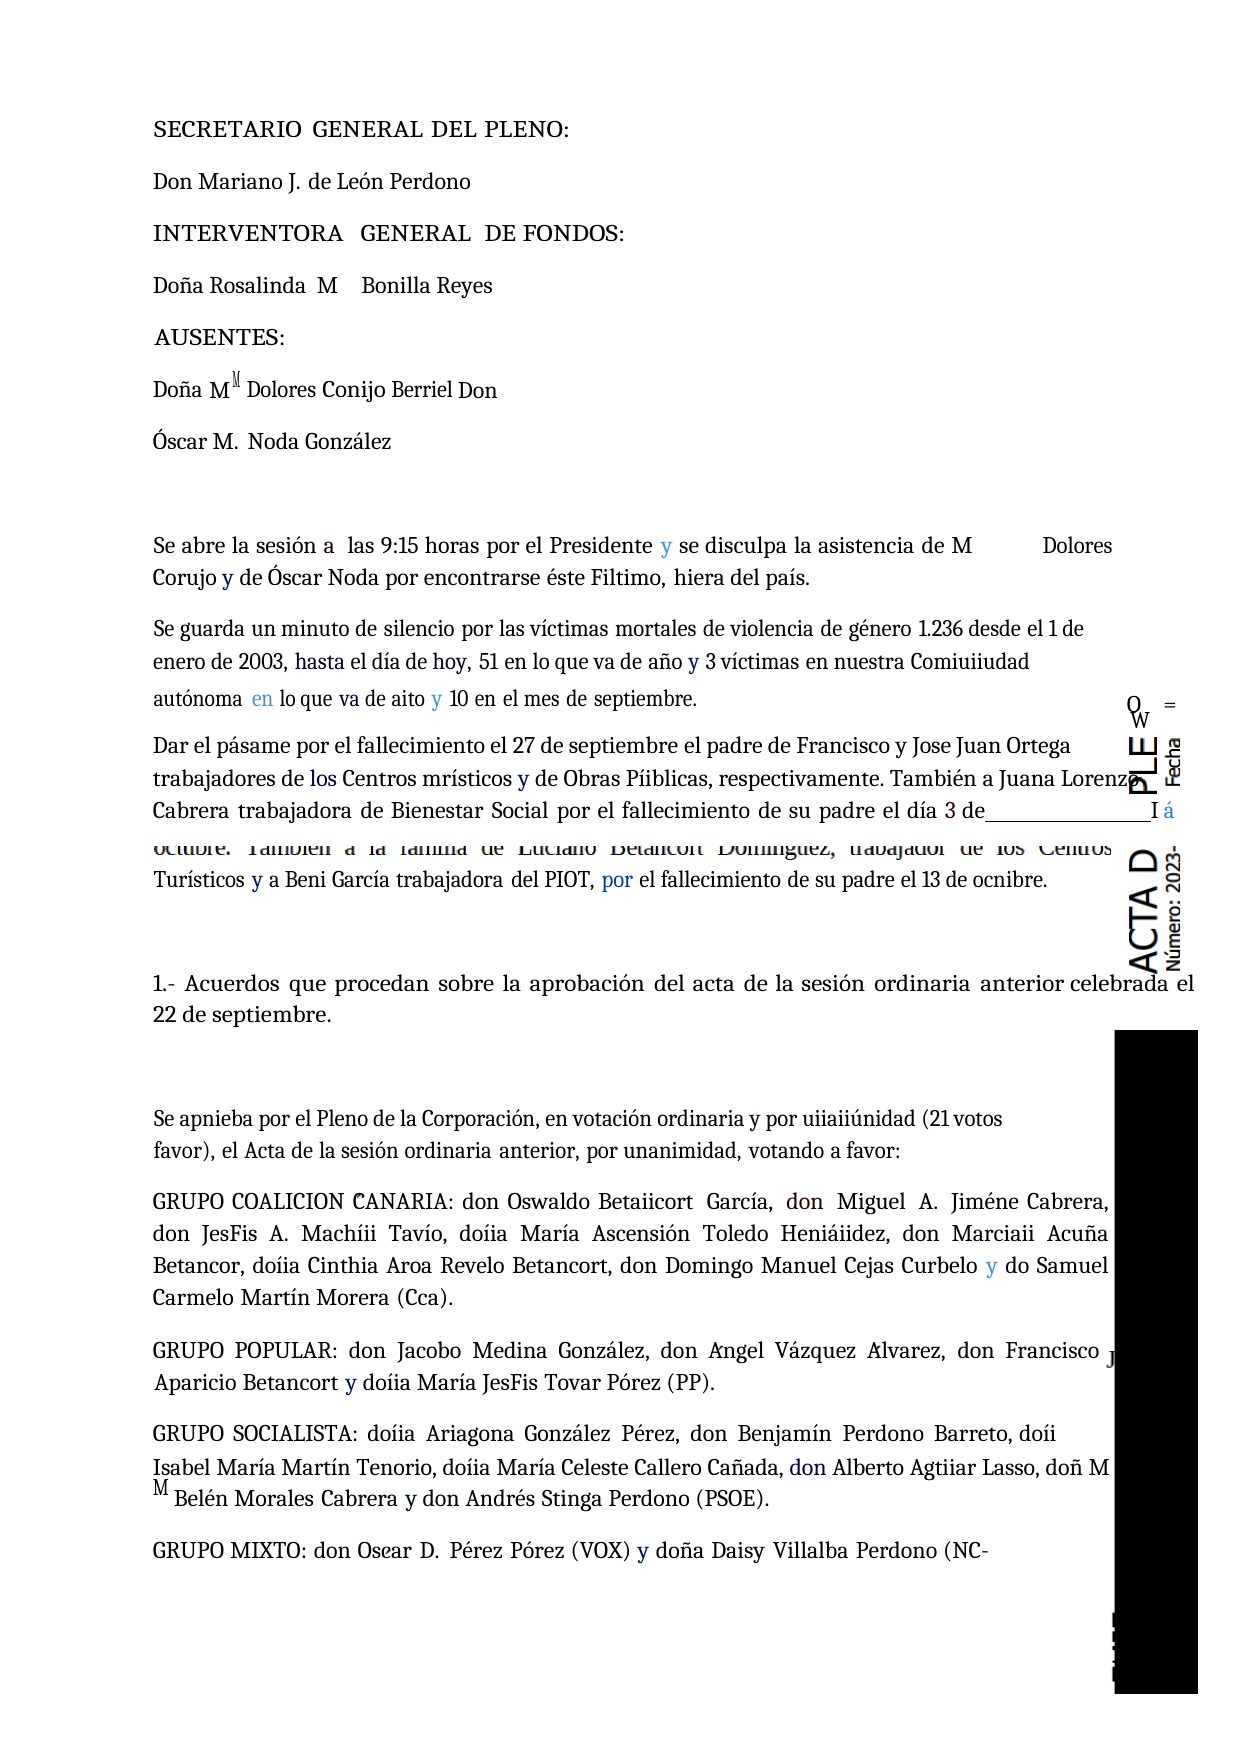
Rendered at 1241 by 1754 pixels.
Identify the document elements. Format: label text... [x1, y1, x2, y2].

text SECRETARIO GENERAL DEL PLENO: [154, 116, 1209, 144]
text GRUPO POPULAR: don Jacobo Medina González, don Angel Vázquez Alvarez, don Francisco Aparicio Betancort y doíia María JesFis Tovar Pórez (PP). [153, 1337, 1099, 1397]
text Doña MM Dolores Conijo Berriel Don Óscar M. Noda González [153, 366, 507, 455]
text AUSENTES: [154, 324, 1209, 351]
text GRUPO MIXTO: don Oscar D. Pérez Pórez (VOX) y doña Daisy Villalba Perdono (NC- [153, 1537, 1209, 1564]
text Se guarda un minuto de silencio por las víctimas mortales de violencia de género 1.236 desde el 1 de enero de 2003, hasta el día de hoy, 51 en lo que va de año y 3 víctimas en nuestra Comiuiiudad [153, 615, 1120, 675]
picture [356, 1030, 1198, 1420]
text Se abre la sesión a las 9:15 horas por el Presidente y se disculpa la asistencia de M Dolores Corujo y de Óscar Noda por encontrarse éste Filtimo, hiera del país. [153, 532, 1119, 592]
text GRUPO COALICION CANARIA: don Oswaldo Betaiicort García, don Miguel A. Jiméne Cabrera, don JesFis A. Machíii Tavío, doíia María Ascensión Toledo Heniáiidez, don Marciaii Acuña Betancor, doíia Cinthia Aroa Revelo Betancort, don Domingo Manuel Cejas Curbelo y do Samuel Carmelo Martín Morera (Cca). [153, 1188, 1109, 1312]
picture [154, 846, 1112, 860]
picture [356, 1448, 1198, 1537]
text INTERVENTORA GENERAL DE FONDOS: [153, 220, 1209, 248]
text Don Mariano J. de León Perdono [153, 168, 1209, 196]
text Turísticos y a Beni García trabajadora del PIOT, por el fallecimiento de su padre el 13 de ocnibre. [153, 832, 1209, 894]
text Isabel María Martín Tenorio, doíia María Celeste Callero Cañada, don Alberto Agtiiar Lasso, doñ M M Belén Morales Cabrera y don Andrés Stinga Perdono (PSOE). [153, 1456, 1111, 1512]
text Dar el pásame por el fallecimiento el 27 de septiembre el padre de Francisco y Jose Juan Ortega trabajadores de los Centros mrísticos y de Obras Píiblicas, respectivamente. También a Juana Lorenzo Cabrera trabajadora de Bienestar Social por el fallecimiento de su padre el día 3 de I á [153, 732, 1174, 825]
text W [52, 713, 1149, 732]
text GRUPO SOCIALISTA: doíia Ariagona González Pérez, don Benjamín Perdono Barreto, doíi [153, 1420, 1209, 1448]
picture [356, 1564, 1198, 1694]
text autónoma en lo que va de aito y 10 en el mes de septiembre. O = [153, 681, 1209, 713]
picture [1174, 738, 1181, 786]
text 1.- Acuerdos que procedan sobre la aprobación del acta de la sesión ordinaria anterior celebrada el 22 de septiembre. [153, 970, 1209, 1029]
text Doña Rosalinda M Bonilla Reyes [153, 272, 1209, 299]
text Se apnieba por el Pleno de la Corporación, en votación ordinaria y por uiiaiiúnidad (21 votos favor), el Acta de la sesión ordinaria anterior, por unanimidad, votando a favor: [153, 1104, 1061, 1165]
picture [1129, 846, 1181, 974]
